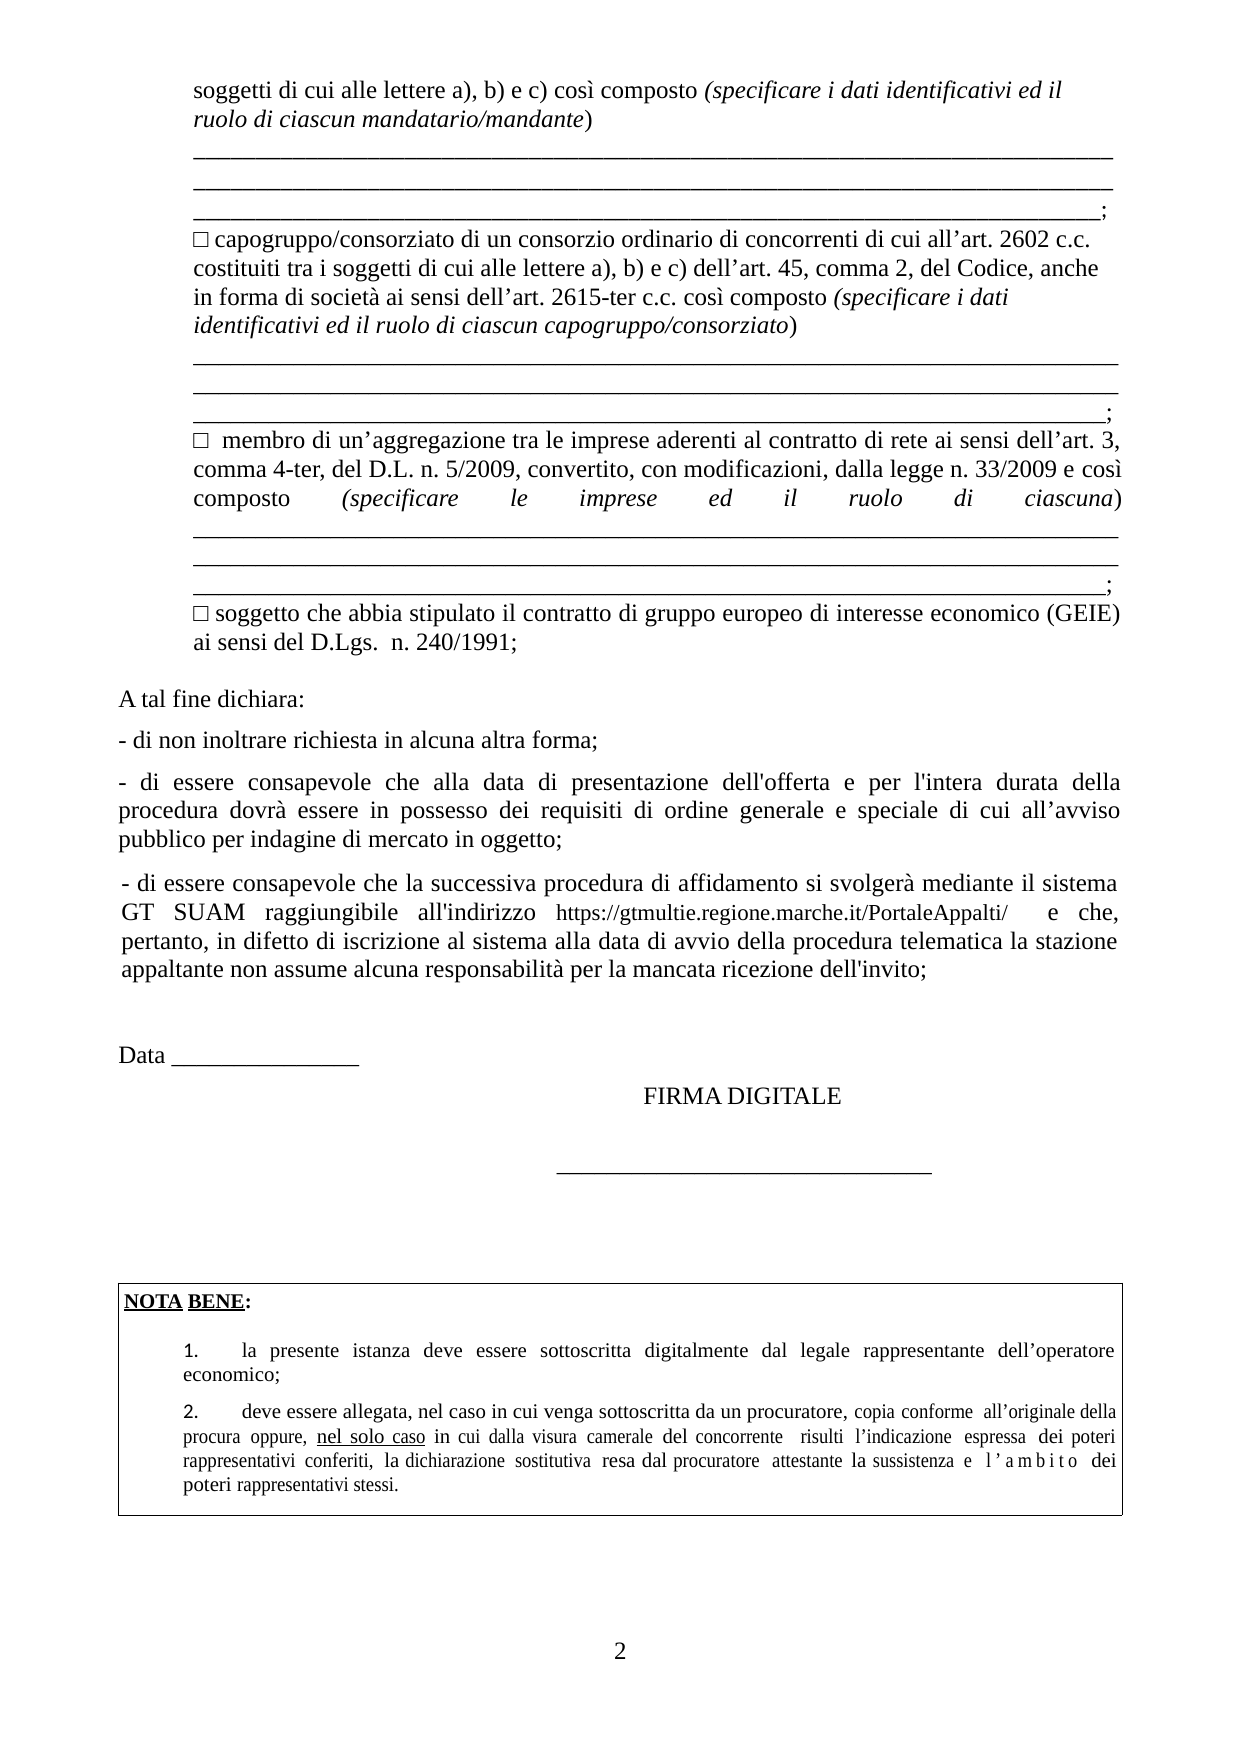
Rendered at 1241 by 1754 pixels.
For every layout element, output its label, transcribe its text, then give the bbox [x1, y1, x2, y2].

list □ membro di un’aggregazione tra le imprese aderenti al contratto di rete ai sensi dell’art. 3, comma 4-ter, del D.L. n. 5/2009, convertito, con modificazioni, dalla legge n. 33/2009 e così composto (specificare le imprese ed il ruolo di ciascuna) _____________________________________________________________________________________________________________________________________________________________________________________________________________________________; [193, 425, 1122, 598]
text A tal fine dichiara: [118, 684, 1122, 713]
list _____________________________________________________________________________________________________________________________________________________________________________________________________________________________; [193, 339, 1122, 425]
list □ soggetto che abbia stipulato il contratto di gruppo europeo di interesse economico (GEIE) ai sensi del D.Lgs. n. 240/1991; [193, 598, 1122, 655]
text Data _______________ [118, 1040, 1122, 1069]
table_header NOTA BENE: la presente istanza deve essere sottoscritta digitalmente dal legale rappresentante dell’operatore economico; deve essere allegata, nel caso in cui venga sottoscritta da un procuratore, copia conforme all’originale della procura oppure, nel solo caso in cui dalla visura camerale del concorrente risulti l’indicazione espressa dei poteri rappresentativi conferiti, la dichiarazione sostitutiva resa dal procuratore attestante la sussistenza e l’ambito dei poteri rappresentativi stessi. [119, 1284, 1122, 1514]
text - di essere consapevole che la successiva procedura di affidamento si svolgerà mediante il sistema GT SUAM raggiungibile all'indirizzo https://gtmultie.regione.marche.it/PortaleAppalti/ e che, pertanto, in difetto di iscrizione al sistema alla data di avvio della procedura telematica la stazione appaltante non assume alcuna responsabilità per la mancata ricezione dell'invito; [118, 865, 1122, 986]
text FIRMA DIGITALE [118, 1081, 1122, 1110]
text - di essere consapevole che alla data di presentazione dell'offerta e per l'intera durata della procedura dovrà essere in possesso dei requisiti di ordine generale e speciale di cui all’avviso pubblico per indagine di mercato in oggetto; [118, 767, 1122, 853]
text ______________________________ [532, 1148, 1122, 1177]
text - di non inoltrare richiesta in alcuna altra forma; [118, 725, 1122, 754]
list soggetti di cui alle lettere a), b) e c) così composto (specificare i dati identificativi ed il ruolo di ciascun mandatario/mandante) _____________________________________________________________________________________________________________________________________________________________________________________________________________________________; [193, 75, 1122, 224]
list □ capogruppo/consorziato di un consorzio ordinario di concorrenti di cui all’art. 2602 c.c. costituiti tra i soggetti di cui alle lettere a), b) e c) dell’art. 45, comma 2, del Codice, anche in forma di società ai sensi dell’art. 2615-ter c.c. così composto (specificare i dati identificativi ed il ruolo di ciascun capogruppo/consorziato) [193, 224, 1122, 339]
